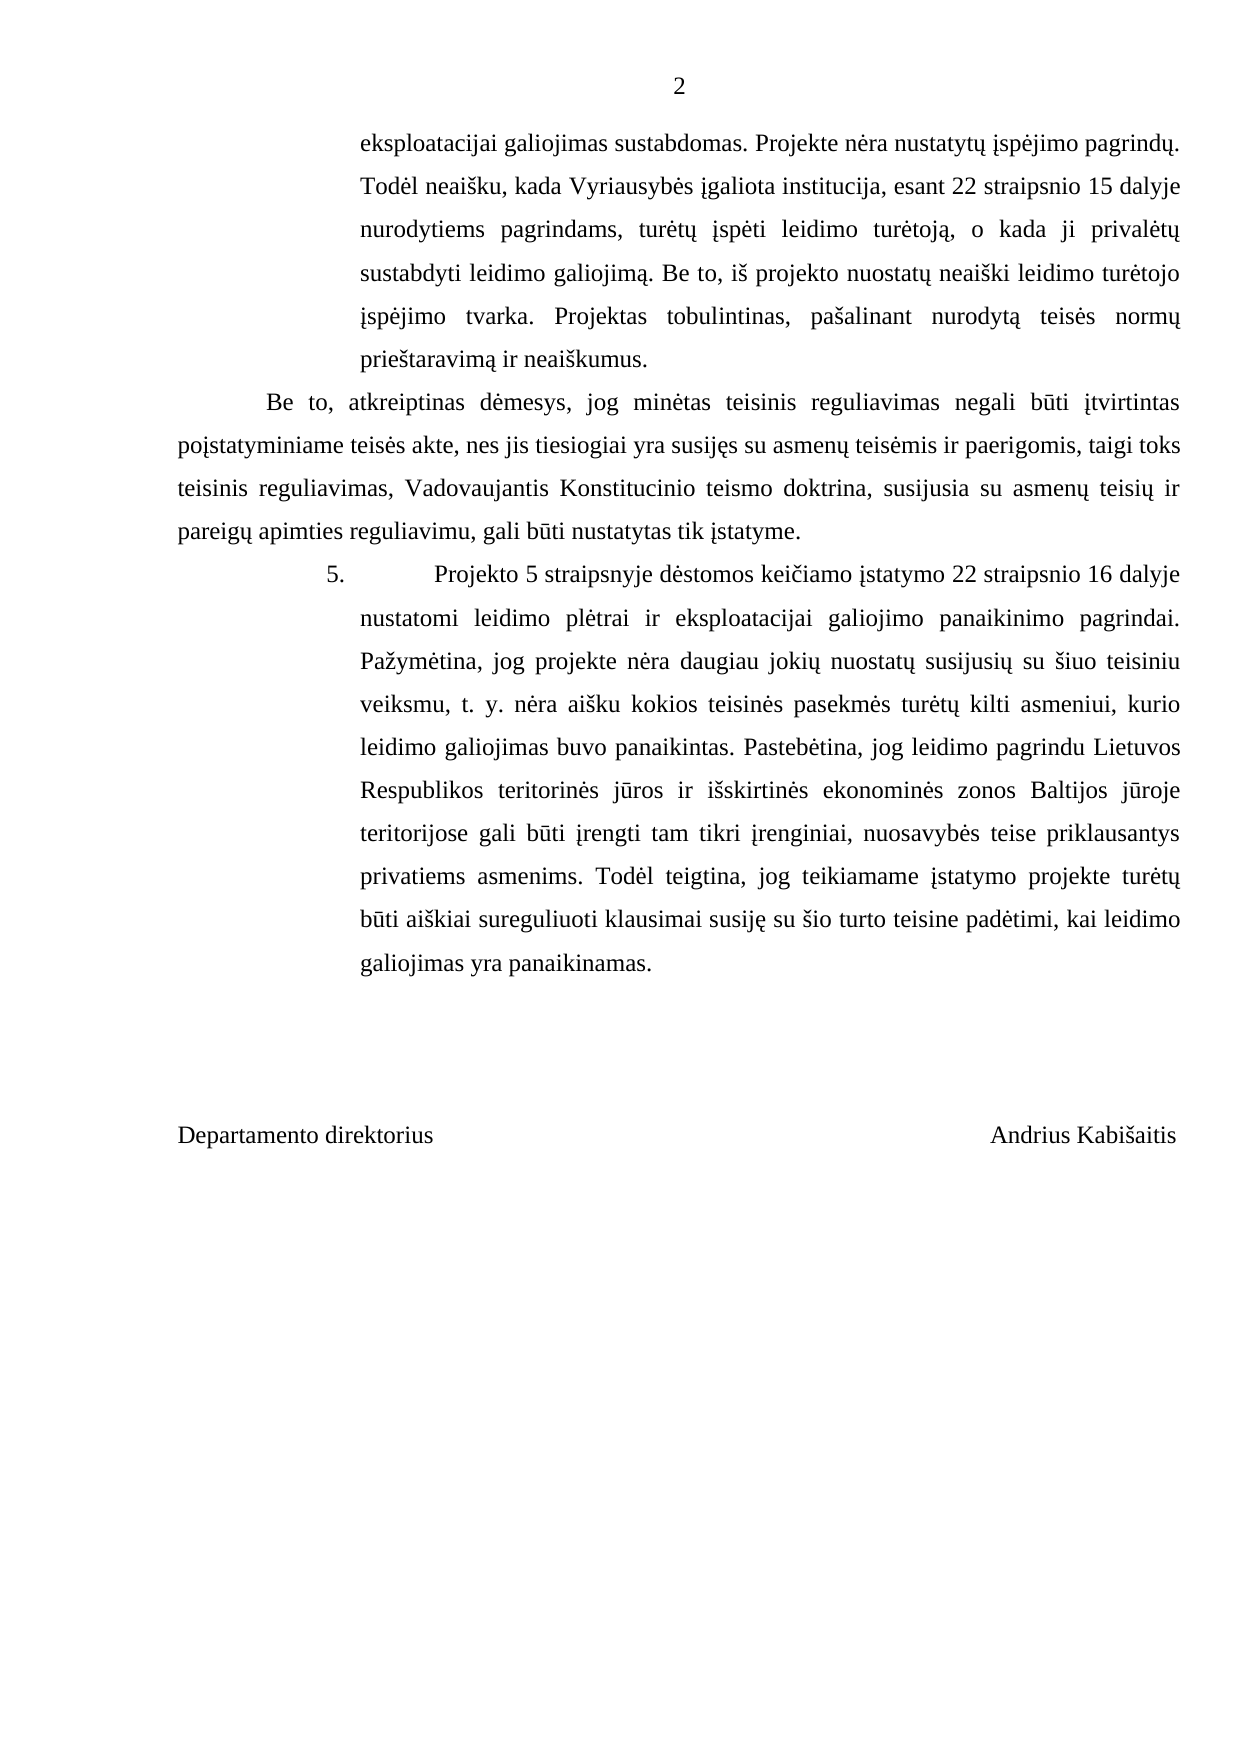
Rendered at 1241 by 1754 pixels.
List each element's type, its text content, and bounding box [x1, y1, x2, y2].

list eksploatacijai galiojimas sustabdomas. Projekte nėra nustatytų įspėjimo pagrindų. Todėl neaišku, kada Vyriausybės įgaliota institucija, esant 22 straipsnio 15 dalyje nurodytiems pagrindams, turėtų įspėti leidimo turėtoją, o kada ji privalėtų sustabdyti leidimo galiojimą. Be to, iš projekto nuostatų neaiški leidimo turėtojo įspėjimo tvarka. Projektas tobulintinas, pašalinant nurodytą teisės normų prieštaravimą ir neaiškumus. [252, 128, 1181, 373]
list Projekto 5 straipsnyje dėstomos keičiamo įstatymo 22 straipsnio 16 dalyje nustatomi leidimo plėtrai ir eksploatacijai galiojimo panaikinimo pagrindai. Pažymėtina, jog projekte nėra daugiau jokių nuostatų susijusių su šiuo teisiniu veiksmu, t. y. nėra aišku kokios teisinės pasekmės turėtų kilti asmeniui, kurio leidimo galiojimas buvo panaikintas. Pastebėtina, jog leidimo pagrindu Lietuvos Respublikos teritorinės jūros ir išskirtinės ekonominės zonos Baltijos jūroje teritorijose gali būti įrengti tam tikri įrenginiai, nuosavybės teise priklausantys privatiems asmenims. Todėl teigtina, jog teikiamame įstatymo projekte turėtų būti aiškiai sureguliuoti klausimai susiję su šio turto teisine padėtimi, kai leidimo galiojimas yra panaikinamas. [252, 559, 1181, 976]
text Departamento direktorius Andrius Kabišaitis [177, 1120, 1181, 1149]
text Be to, atkreiptinas dėmesys, jog minėtas teisinis reguliavimas negali būti įtvirtintas poįstatyminiame teisės akte, nes jis tiesiogiai yra susijęs su asmenų teisėmis ir paerigomis, taigi toks teisinis reguliavimas, Vadovaujantis Konstitucinio teismo doktrina, susijusia su asmenų teisių ir pareigų apimties reguliavimu, gali būti nustatytas tik įstatyme. [177, 387, 1181, 545]
